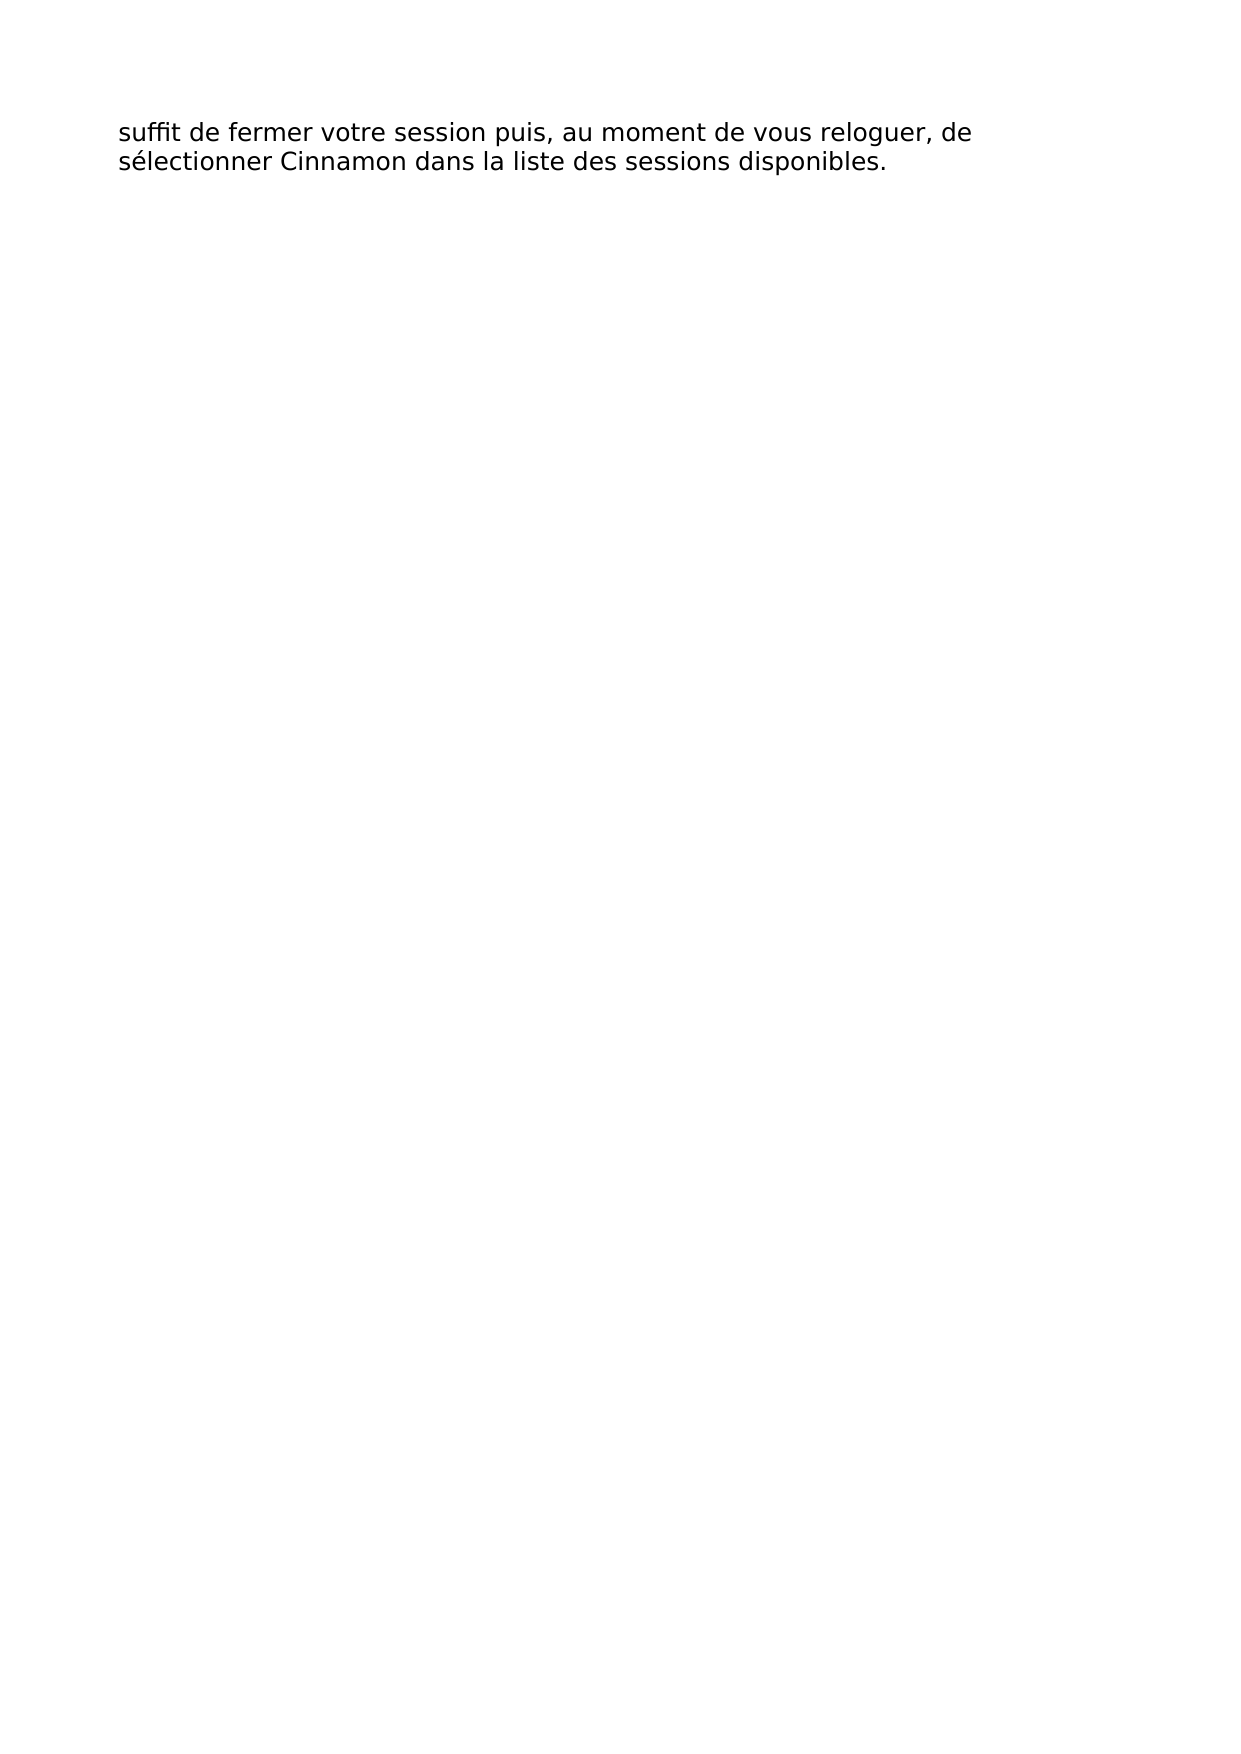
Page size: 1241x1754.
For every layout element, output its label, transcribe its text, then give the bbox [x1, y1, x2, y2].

text suffit de fermer votre session puis, au moment de vous reloguer, de sélectionner Cinnamon dans la liste des sessions disponibles. [118, 118, 1122, 176]
